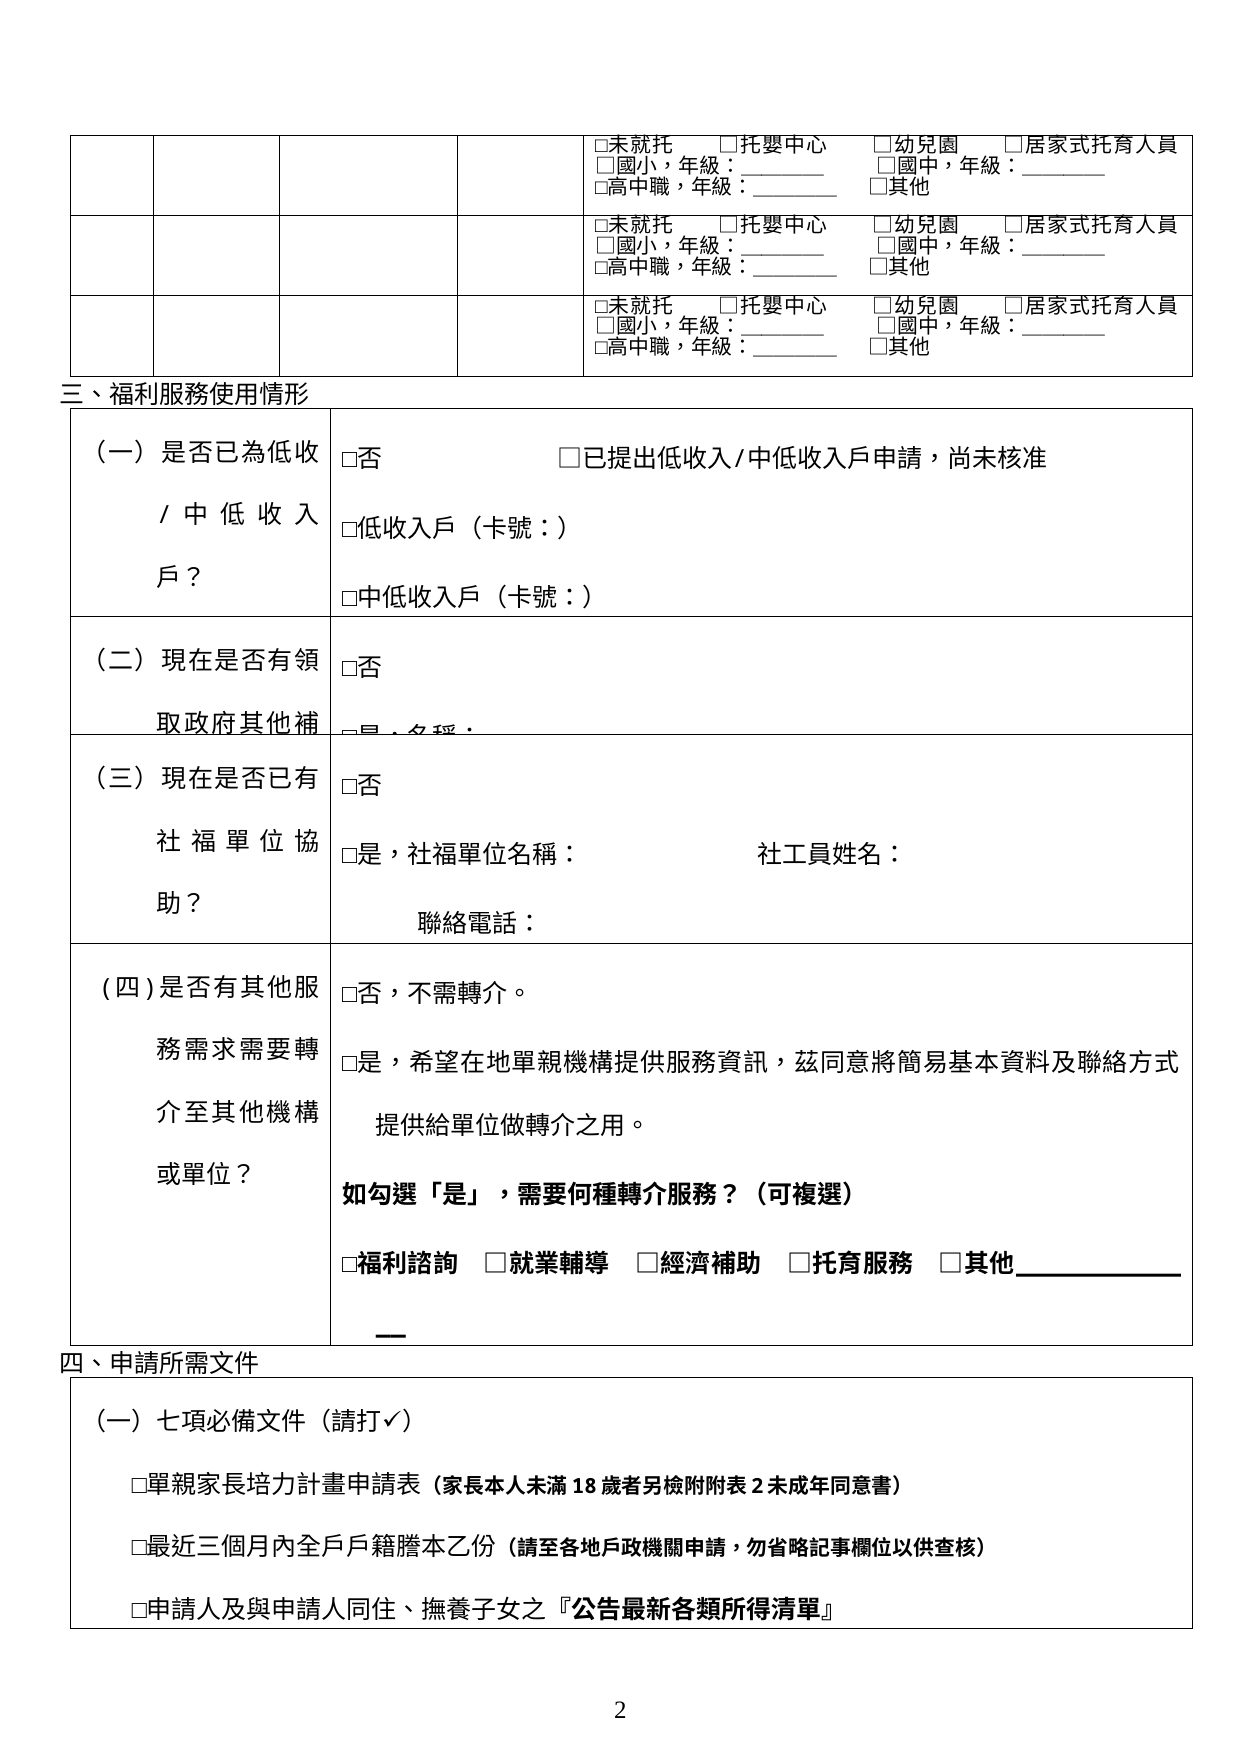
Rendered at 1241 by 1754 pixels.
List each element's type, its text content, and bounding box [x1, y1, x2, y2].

table_cell （二）現在是否有領取政府其他補助項目 [71, 617, 330, 734]
text 四、申請所需文件 [59, 1356, 1181, 1377]
table_cell □未就托 □托嬰中心 □幼兒園 □居家式托育人員 □國小，年級：＿＿＿＿ □國中，年級：＿＿＿＿ □高中職，年級：＿＿＿＿ □其他 [584, 296, 1192, 376]
table_cell [458, 136, 583, 215]
table_cell □未就托 □托嬰中心 □幼兒園 □居家式托育人員 □國小，年級：＿＿＿＿ □國中，年級：＿＿＿＿ □高中職，年級：＿＿＿＿ □其他 [584, 136, 1192, 215]
table_header □否 □已提出低收入/中低收入戶申請，尚未核准 □低收入戶（卡號：） □中低收入戶（卡號：） [331, 409, 1192, 616]
table_cell [71, 296, 153, 376]
table_cell [458, 216, 583, 295]
table_cell [71, 216, 153, 295]
table_cell [280, 216, 457, 295]
table_cell （三）現在是否已有社福單位協助？ [71, 735, 330, 942]
table_cell [71, 136, 153, 215]
table_cell □否，不需轉介。 □是，希望在地單親機構提供服務資訊，茲同意將簡易基本資料及聯絡方式提供給單位做轉介之用。 如勾選「是」，需要何種轉介服務？（可複選） □福利諮詢 □就業輔導 □經濟補助 □托育服務 □其他_____________ [331, 944, 1192, 1345]
table_cell [280, 296, 457, 376]
table_cell [154, 136, 279, 215]
table_cell □否 □是，社福單位名稱： 社工員姓名： 聯絡電話： [331, 735, 1192, 942]
table_cell [458, 296, 583, 376]
table_header （一）是否已為低收/中低收入戶？ [71, 409, 330, 616]
table_cell [154, 216, 279, 295]
table_cell □否 □是，名稱： 金額： 起迄時間： [331, 617, 1192, 734]
table_cell (四)是否有其他服務需求需要轉介至其他機構或單位？ [71, 944, 330, 1345]
table_cell [280, 136, 457, 215]
table_cell [154, 296, 279, 376]
table_cell □未就托 □托嬰中心 □幼兒園 □居家式托育人員 □國小，年級：＿＿＿＿ □國中，年級：＿＿＿＿ □高中職，年級：＿＿＿＿ □其他 [584, 216, 1192, 295]
text 三、福利服務使用情形 [59, 387, 1181, 408]
table_header （一）七項必備文件（請打） □單親家長培力計畫申請表（家長本人未滿18歲者另檢附附表2未成年同意書） □最近三個月內全戶戶籍謄本乙份（請至各地戶政機關申請，勿省略記事欄位以供查核） □申請人及與申請人同住、撫養子女之『公告最新各類所得清單』 [71, 1378, 1192, 1628]
